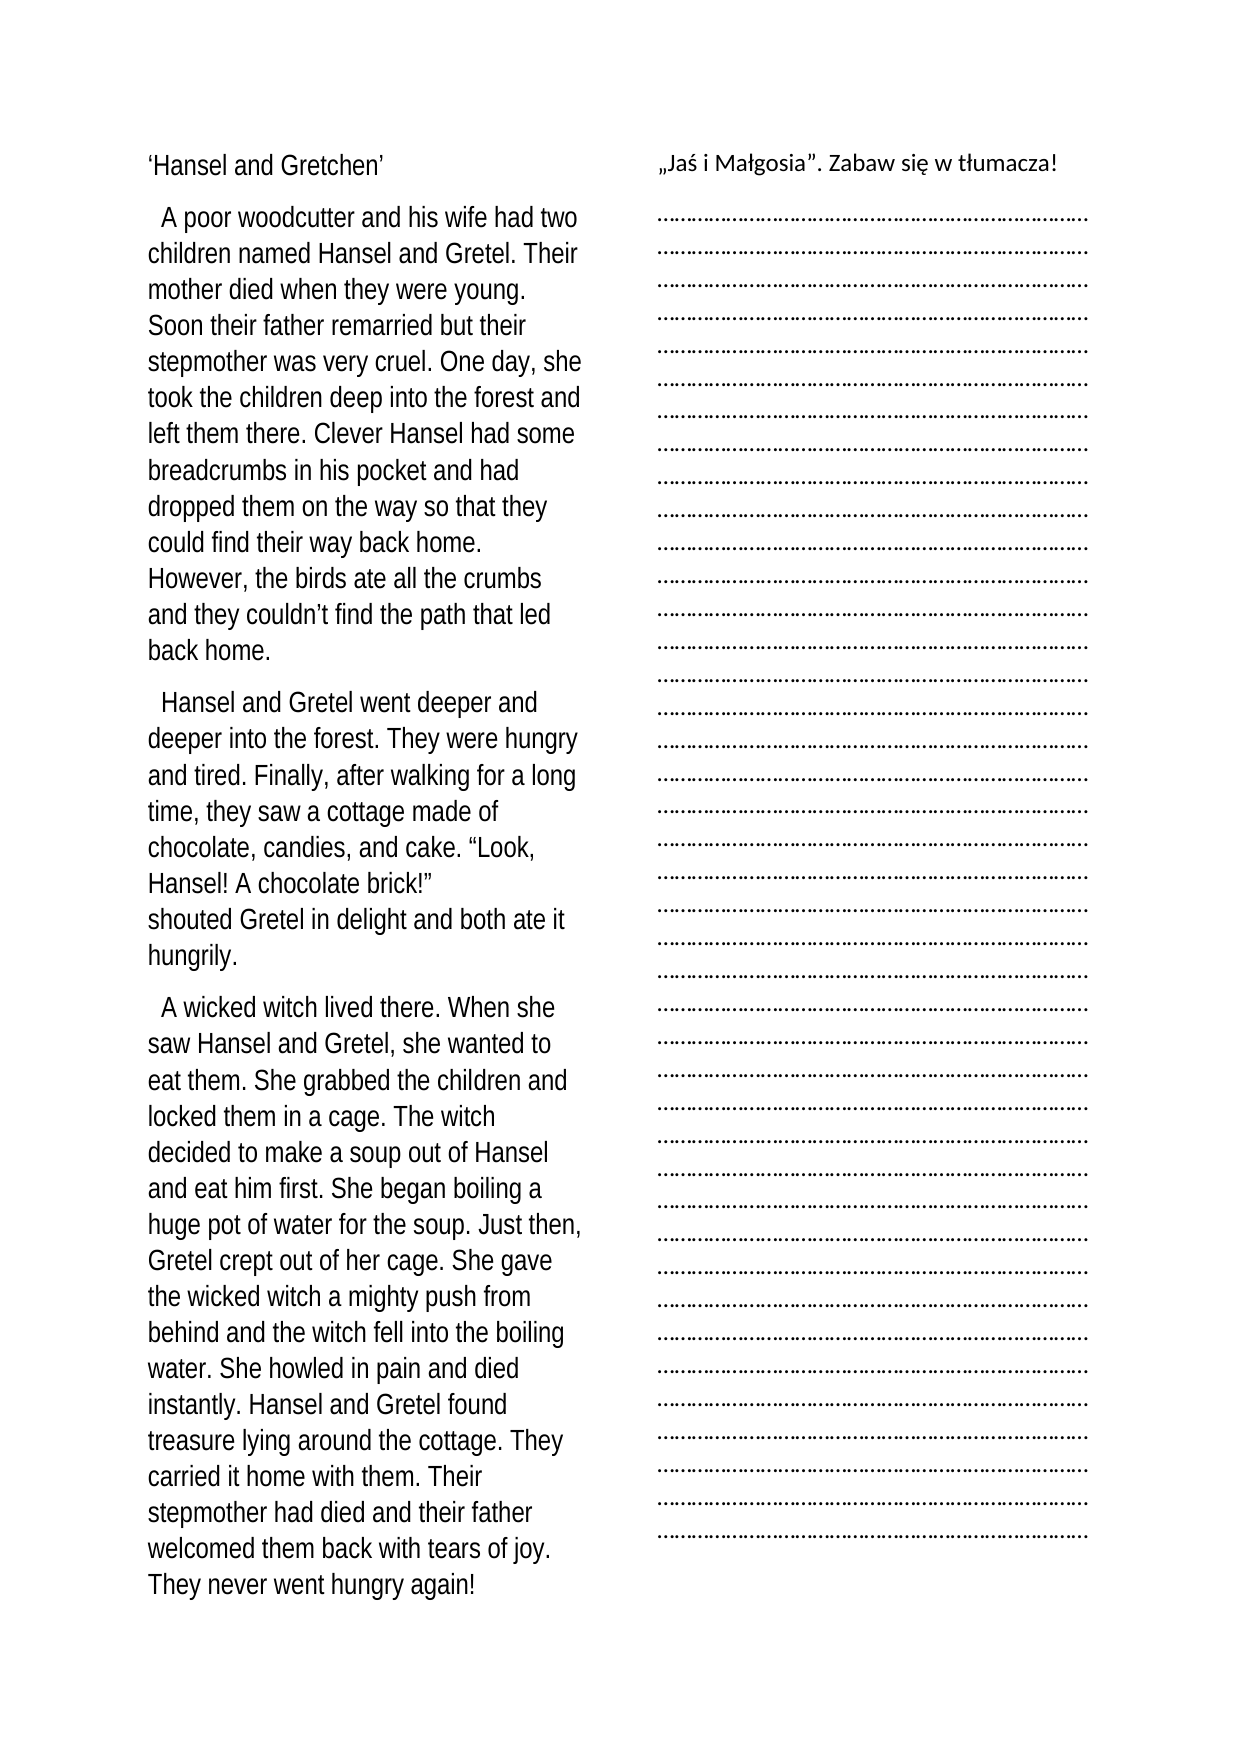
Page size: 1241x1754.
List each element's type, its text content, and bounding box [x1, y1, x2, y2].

text A poor woodcutter and his wife had two children named Hansel and Gretel. Their mother died when they were young. Soon their father remarried but their stepmother was very cruel. One day, she took the children deep into the forest and left them there. Clever Hansel had some breadcrumbs in his pocket and had dropped them on the way so that they could find their way back home. However, the birds ate all the crumbs and they couldn’t find the path that led back home. [148, 200, 583, 666]
text …………………………………………………………………………………………………………………………………………………………………………………………………………………………………………………………………………………………………………………………………………………………………………………………………………………………………………………………………………………………………………………………………………………………………………………………………………………………………………………………………………………………………………………………………………………………………………………………………………………………………………………………………………………………………………………………………………………………………………………………………………………………………………………………………………………………………………………………………………………………………………………………………………………………………………………………………………………………………………………………………………………………………………………………………………………………………………………………………………………………………………………………………………………………………………………………………………………………………………………………………………………………………………………………………………………………………………………………………………………………………………………………………………………………………………………………………………………………………………………………………………………………………………………………………………………………………………………………………………………………………………………………………………………………………………………………………………………………………………………………………………………………………………………………………………………………………………………………………………………………………………………………………………………………………………………………………………………………………………………………………………………………………………………………………………………………………………………………………………………………………………… [657, 197, 1093, 1544]
text Hansel and Gretel went deeper and deeper into the forest. They were hungry and tired. Finally, after walking for a long time, they saw a cottage made of chocolate, candies, and cake. “Look, Hansel! A chocolate brick!” shouted Gretel in delight and both ate it hungrily. [148, 686, 583, 971]
text A wicked witch lived there. When she saw Hansel and Gretel, she wanted to eat them. She grabbed the chil­dren and locked them in a cage. The witch decided to make a soup out of Hansel and eat him first. She began boiling a huge pot of water for the soup. Just then, Gretel crept out of her cage. She gave the wicked witch a mighty push from behind and the witch fell into the boiling water. She howled in pain and died instantly. Hansel and Gretel found treasure lying around the cottage. They carried it home with them. Their stepmother had died and their father wel­comed them back with tears of joy. They never went hungry again! [148, 991, 583, 1601]
text „Jaś i Małgosia”. Zabaw się w tłumacza! [657, 148, 1093, 178]
text ‘Hansel and Gretchen’ [148, 148, 583, 181]
